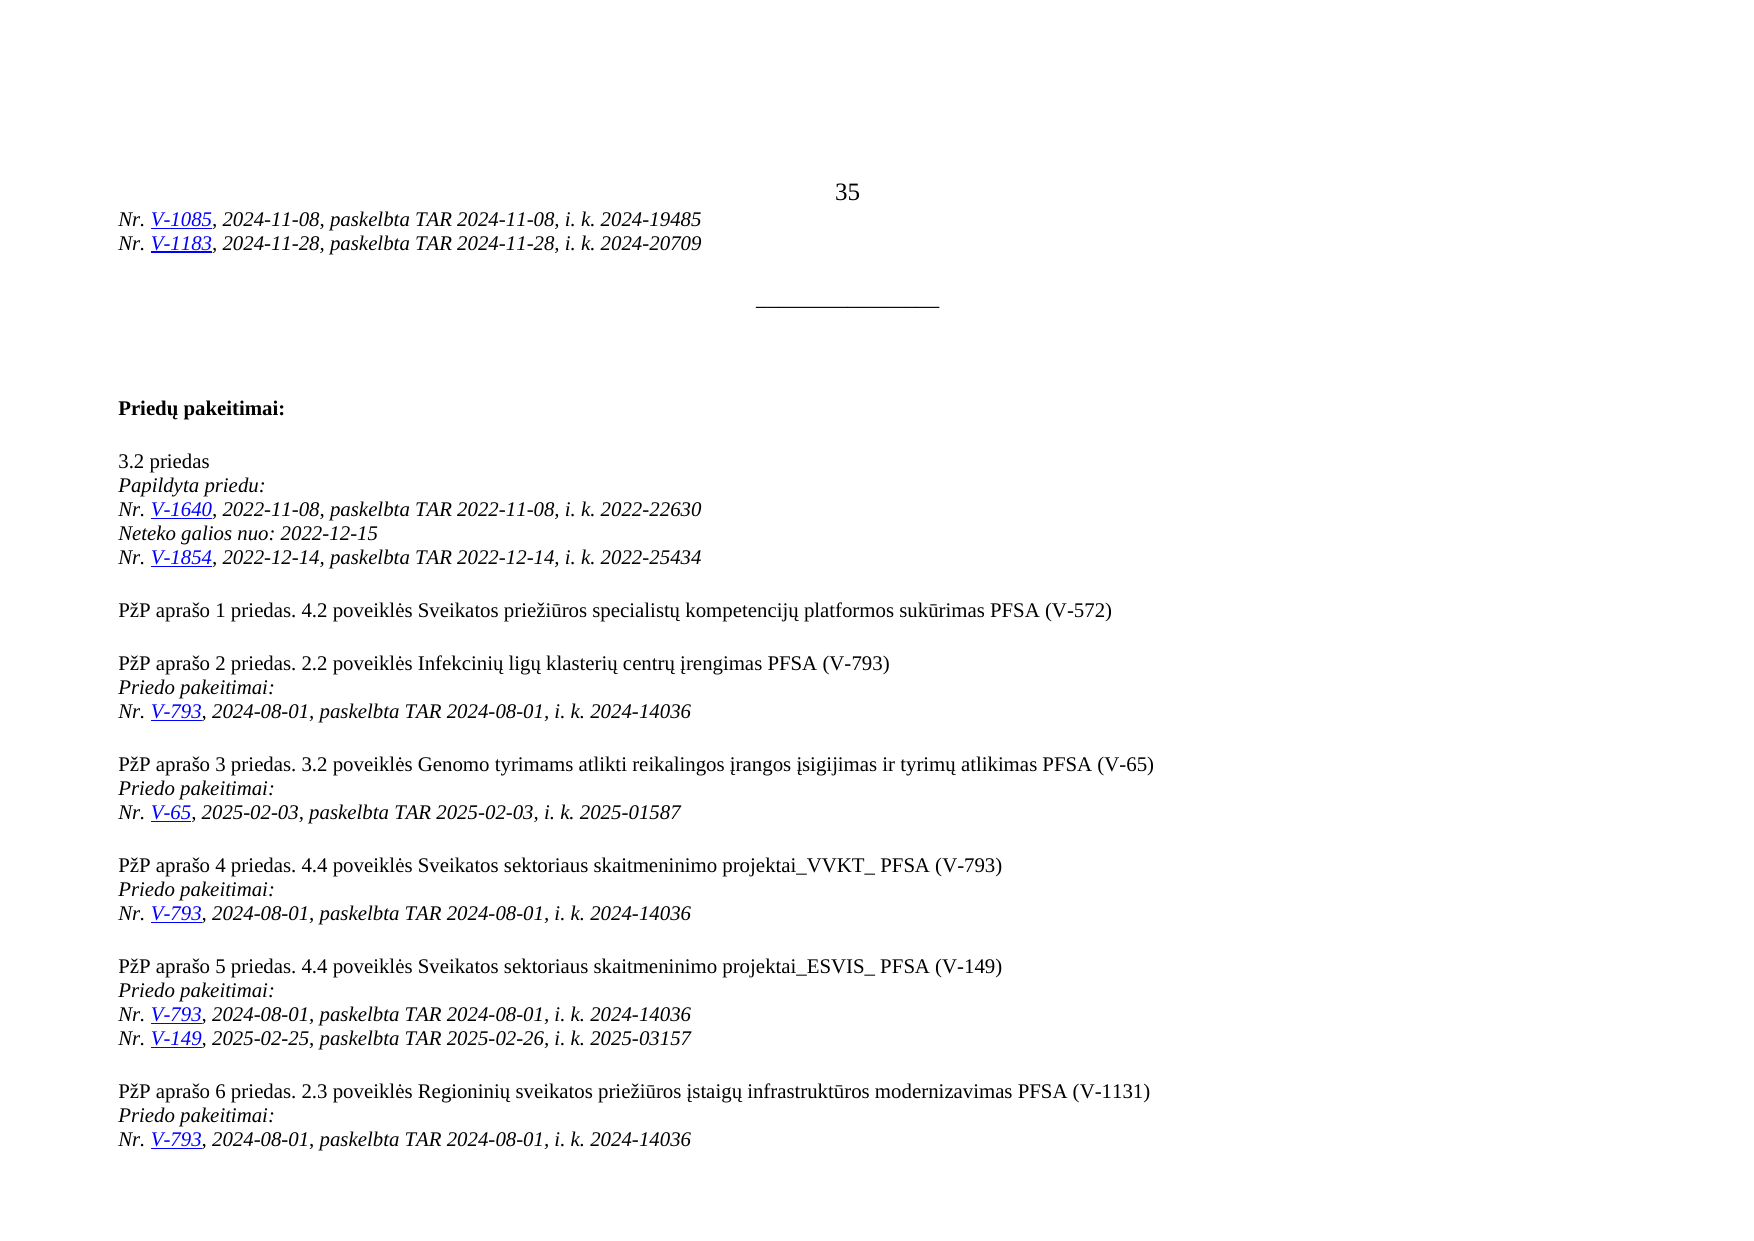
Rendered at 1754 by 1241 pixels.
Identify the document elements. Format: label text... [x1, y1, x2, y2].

text PžP aprašo 4 priedas. 4.4 poveiklės Sveikatos sektoriaus skaitmeninimo projektai_VVKT_ PFSA (V-793) [118, 853, 1577, 877]
text Nr. V-793, 2024-08-01, paskelbta TAR 2024-08-01, i. k. 2024-14036 [118, 1002, 1577, 1026]
text Nr. V-793, 2024-08-01, paskelbta TAR 2024-08-01, i. k. 2024-14036 [118, 1127, 1577, 1151]
text Nr. V-1085, 2024-11-08, paskelbta TAR 2024-11-08, i. k. 2024-19485 [118, 207, 1577, 231]
text Nr. V-149, 2025-02-25, paskelbta TAR 2025-02-26, i. k. 2025-03157 [118, 1026, 1577, 1050]
text Papildyta priedu: [118, 473, 1577, 497]
text Priedo pakeitimai: [118, 1103, 1577, 1127]
text Priedų pakeitimai: [118, 396, 1577, 420]
text Priedo pakeitimai: [118, 877, 1577, 901]
text Nr. V-793, 2024-08-01, paskelbta TAR 2024-08-01, i. k. 2024-14036 [118, 699, 1577, 723]
text PžP aprašo 3 priedas. 3.2 poveiklės Genomo tyrimams atlikti reikalingos įrangos įsigijimas ir tyrimų atlikimas PFSA (V-65) [118, 752, 1577, 776]
text 3.2 priedas [118, 449, 1577, 473]
text PžP aprašo 1 priedas. 4.2 poveiklės Sveikatos priežiūros specialistų kompetencijų platformos sukūrimas PFSA (V-572) [118, 598, 1577, 622]
text ________________ [118, 283, 1577, 310]
text PžP aprašo 6 priedas. 2.3 poveiklės Regioninių sveikatos priežiūros įstaigų infrastruktūros modernizavimas PFSA (V-1131) [118, 1079, 1577, 1103]
text Priedo pakeitimai: [118, 978, 1577, 1002]
text PžP aprašo 5 priedas. 4.4 poveiklės Sveikatos sektoriaus skaitmeninimo projektai_ESVIS_ PFSA (V-149) [118, 954, 1577, 978]
text Priedo pakeitimai: [118, 776, 1577, 800]
text Nr. V-1183, 2024-11-28, paskelbta TAR 2024-11-28, i. k. 2024-20709 [118, 231, 1577, 255]
text Priedo pakeitimai: [118, 675, 1577, 699]
text Nr. V-1640, 2022-11-08, paskelbta TAR 2022-11-08, i. k. 2022-22630 [118, 497, 1577, 521]
text Neteko galios nuo: 2022-12-15 [118, 521, 1577, 545]
text PžP aprašo 2 priedas. 2.2 poveiklės Infekcinių ligų klasterių centrų įrengimas PFSA (V-793) [118, 651, 1577, 675]
text Nr. V-793, 2024-08-01, paskelbta TAR 2024-08-01, i. k. 2024-14036 [118, 901, 1577, 925]
text Nr. V-65, 2025-02-03, paskelbta TAR 2025-02-03, i. k. 2025-01587 [118, 800, 1577, 824]
text Nr. V-1854, 2022-12-14, paskelbta TAR 2022-12-14, i. k. 2022-25434 [118, 545, 1577, 569]
